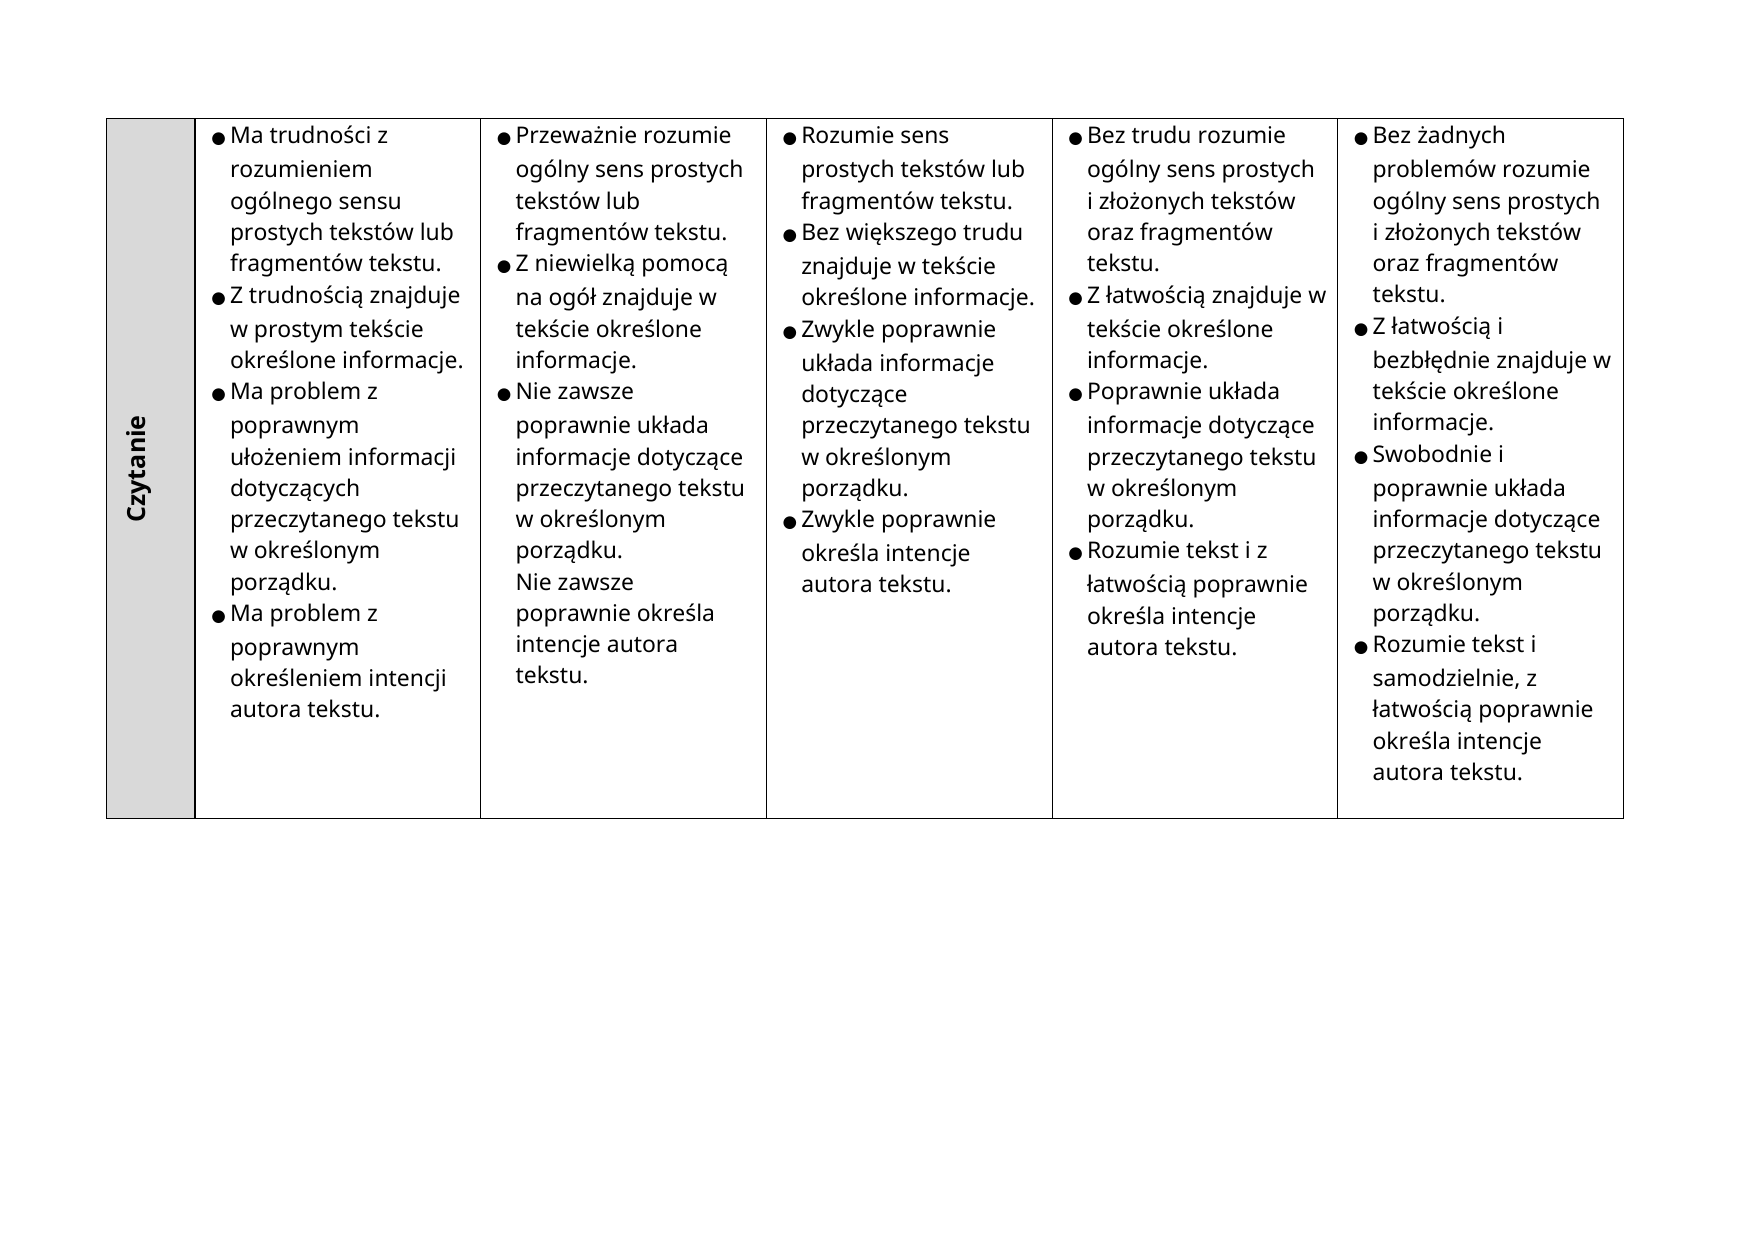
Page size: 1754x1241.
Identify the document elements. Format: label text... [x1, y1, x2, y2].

table_cell Ma trudności z rozumieniem ogólnego sensu prostych tekstów lub fragmentów tekstu. Z trudnością znajduje w prostym tekście określone informacje. Ma problem z poprawnym ułożeniem informacji dotyczących przeczytanego tekstu w określonym porządku. Ma problem z poprawnym określeniem intencji autora tekstu. [196, 119, 480, 818]
table_cell Czytanie [107, 119, 194, 818]
table_cell Bez żadnych problemów rozumie ogólny sens prostych i złożonych tekstów oraz fragmentów tekstu. Z łatwością i bezbłędnie znajduje w tekście określone informacje. Swobodnie i poprawnie układa informacje dotyczące przeczytanego tekstu w określonym porządku. Rozumie tekst i samodzielnie, z łatwością poprawnie określa intencje autora tekstu. [1338, 119, 1623, 818]
table_cell Bez trudu rozumie ogólny sens prostych i złożonych tekstów oraz fragmentów tekstu. Z łatwością znajduje w tekście określone informacje. Poprawnie układa informacje dotyczące przeczytanego tekstu w określonym porządku. Rozumie tekst i z łatwością poprawnie określa intencje autora tekstu. [1053, 119, 1337, 818]
table_cell Przeważnie rozumie ogólny sens prostych tekstów lub fragmentów tekstu. Z niewielką pomocą na ogół znajduje w tekście określone informacje. Nie zawsze poprawnie układa informacje dotyczące przeczytanego tekstu w określonym porządku. Nie zawsze poprawnie określa intencje autora tekstu. [481, 119, 766, 818]
table_cell Rozumie sens prostych tekstów lub fragmentów tekstu. Bez większego trudu znajduje w tekście określone informacje. Zwykle poprawnie układa informacje dotyczące przeczytanego tekstu w określonym porządku. Zwykle poprawnie określa intencje autora tekstu. [767, 119, 1052, 818]
